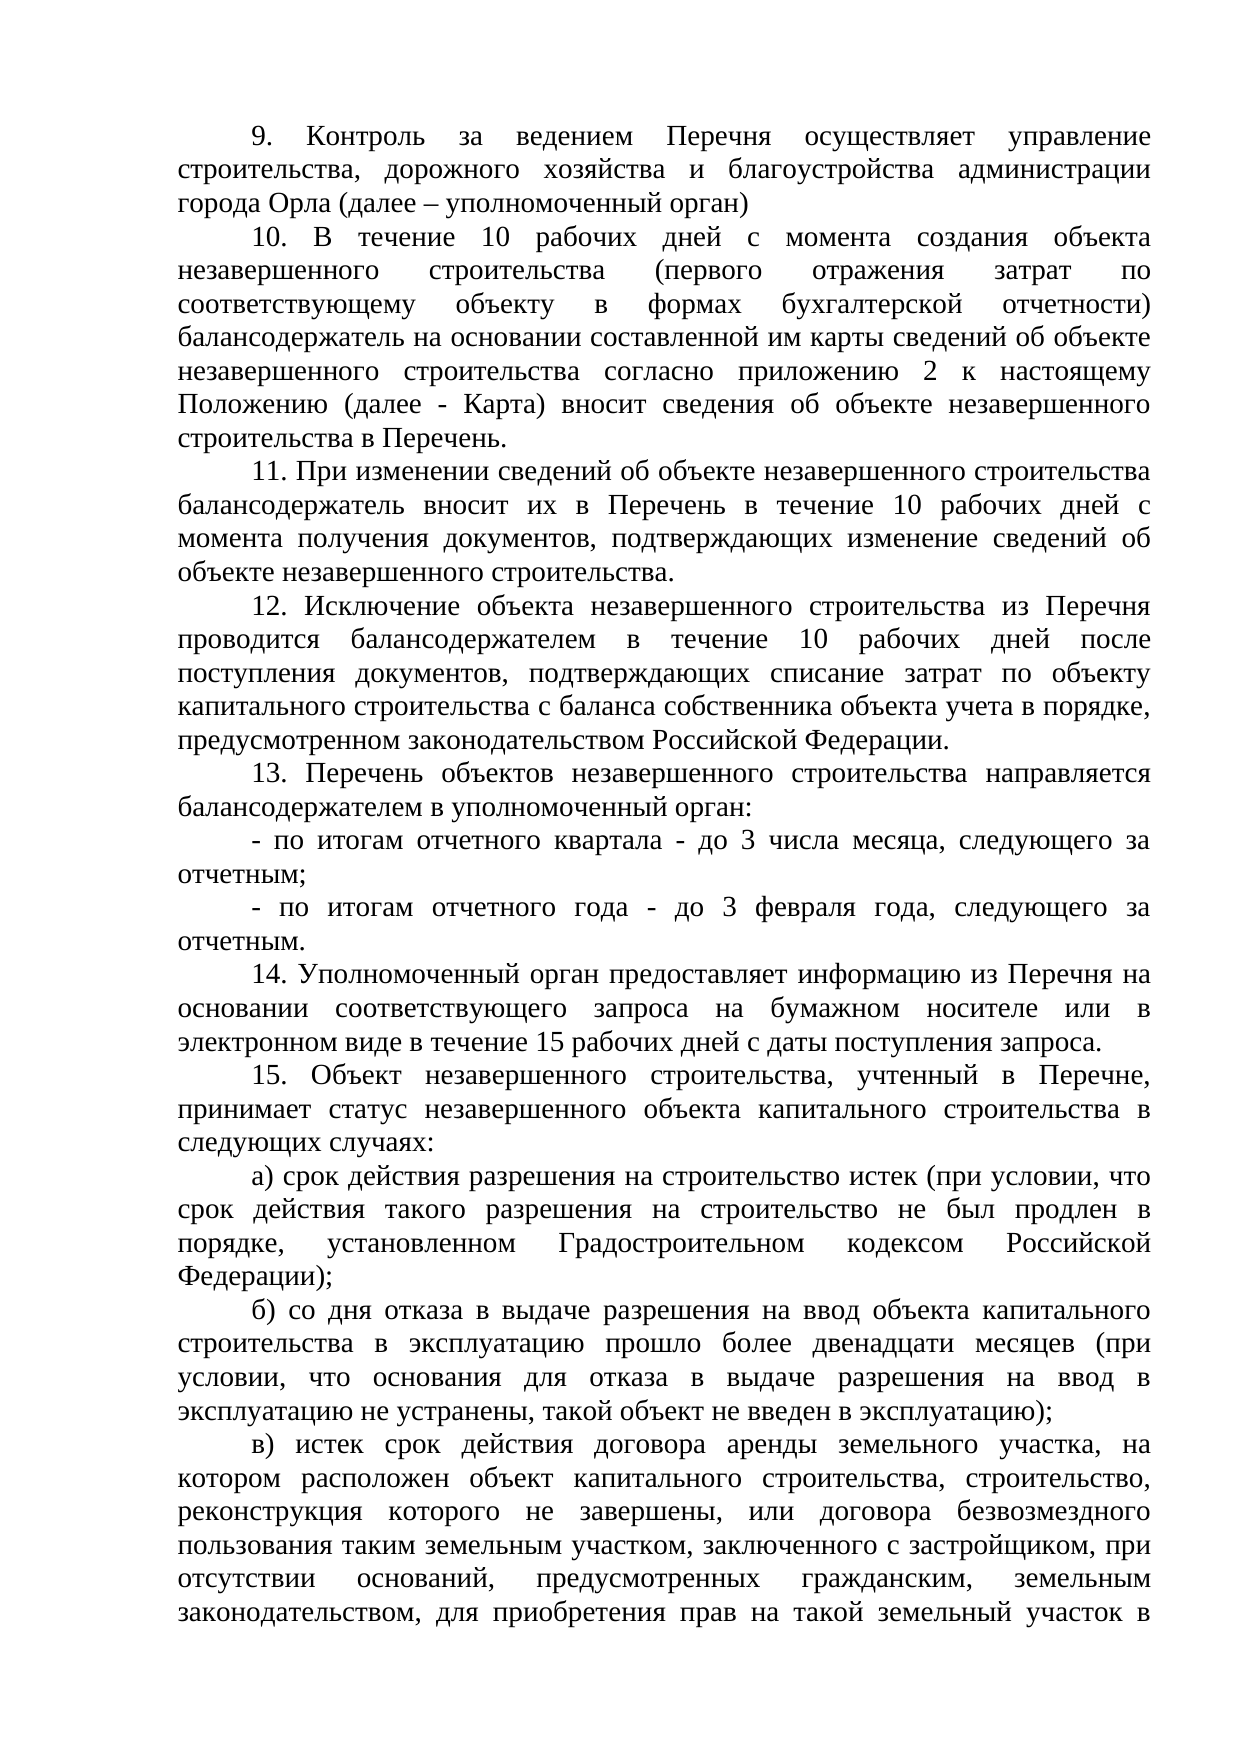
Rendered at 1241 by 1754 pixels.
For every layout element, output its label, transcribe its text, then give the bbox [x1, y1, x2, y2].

title 13. Перечень объектов незавершенного строительства направляется балансодержателем в уполномоченный орган: [177, 755, 1152, 822]
text 11. При изменении сведений об объекте незавершенного строительства балансодержатель вносит их в Перечень в течение 10 рабочих дней с момента получения документов, подтверждающих изменение сведений об объекте незавершенного строительства. [177, 453, 1152, 588]
title 14. Уполномоченный орган предоставляет информацию из Перечня на основании соответствующего запроса на бумажном носителе или в электронном виде в течение 15 рабочих дней с даты поступления запроса. [177, 957, 1152, 1057]
title 15. Объект незавершенного строительства, учтенный в Перечне, принимает статус незавершенного объекта капитального строительства в следующих случаях: [177, 1057, 1152, 1158]
title в) истек срок действия договора аренды земельного участка, на котором расположен объект капитального строительства, строительство, реконструкция которого не завершены, или договора безвозмездного пользования таким земельным участком, заключенного с застройщиком, при отсутствии оснований, предусмотренных гражданским, земельным законодательством, для приобретения прав на такой земельный участок в [177, 1426, 1152, 1627]
title 9. Контроль за ведением Перечня осуществляет управление строительства, дорожного хозяйства и благоустройства администрации города Орла (далее – уполномоченный орган) [177, 118, 1152, 219]
title б) со дня отказа в выдаче разрешения на ввод объекта капитального строительства в эксплуатацию прошло более двенадцати месяцев (при условии, что основания для отказа в выдаче разрешения на ввод в эксплуатацию не устранены, такой объект не введен в эксплуатацию); [177, 1292, 1152, 1426]
title - по итогам отчетного квартала - до 3 числа месяца, следующего за отчетным; [177, 822, 1152, 889]
title 10. В течение 10 рабочих дней с момента создания объекта незавершенного строительства (первого отражения затрат по соответствующему объекту в формах бухгалтерской отчетности) балансодержатель на основании составленной им карты сведений об объекте незавершенного строительства согласно приложению 2 к настоящему Положению (далее - Карта) вносит сведения об объекте незавершенного строительства в Перечень. [177, 219, 1152, 453]
title - по итогам отчетного года - до 3 февраля года, следующего за отчетным. [177, 889, 1152, 957]
title а) срок действия разрешения на строительство истек (при условии, что срок действия такого разрешения на строительство не был продлен в порядке, установленном Градостроительном кодексом Российской Федерации); [177, 1158, 1152, 1292]
text 12. Исключение объекта незавершенного строительства из Перечня проводится балансодержателем в течение 10 рабочих дней после поступления документов, подтверждающих списание затрат по объекту капитального строительства с баланса собственника объекта учета в порядке, предусмотренном законодательством Российской Федерации. [177, 588, 1152, 755]
